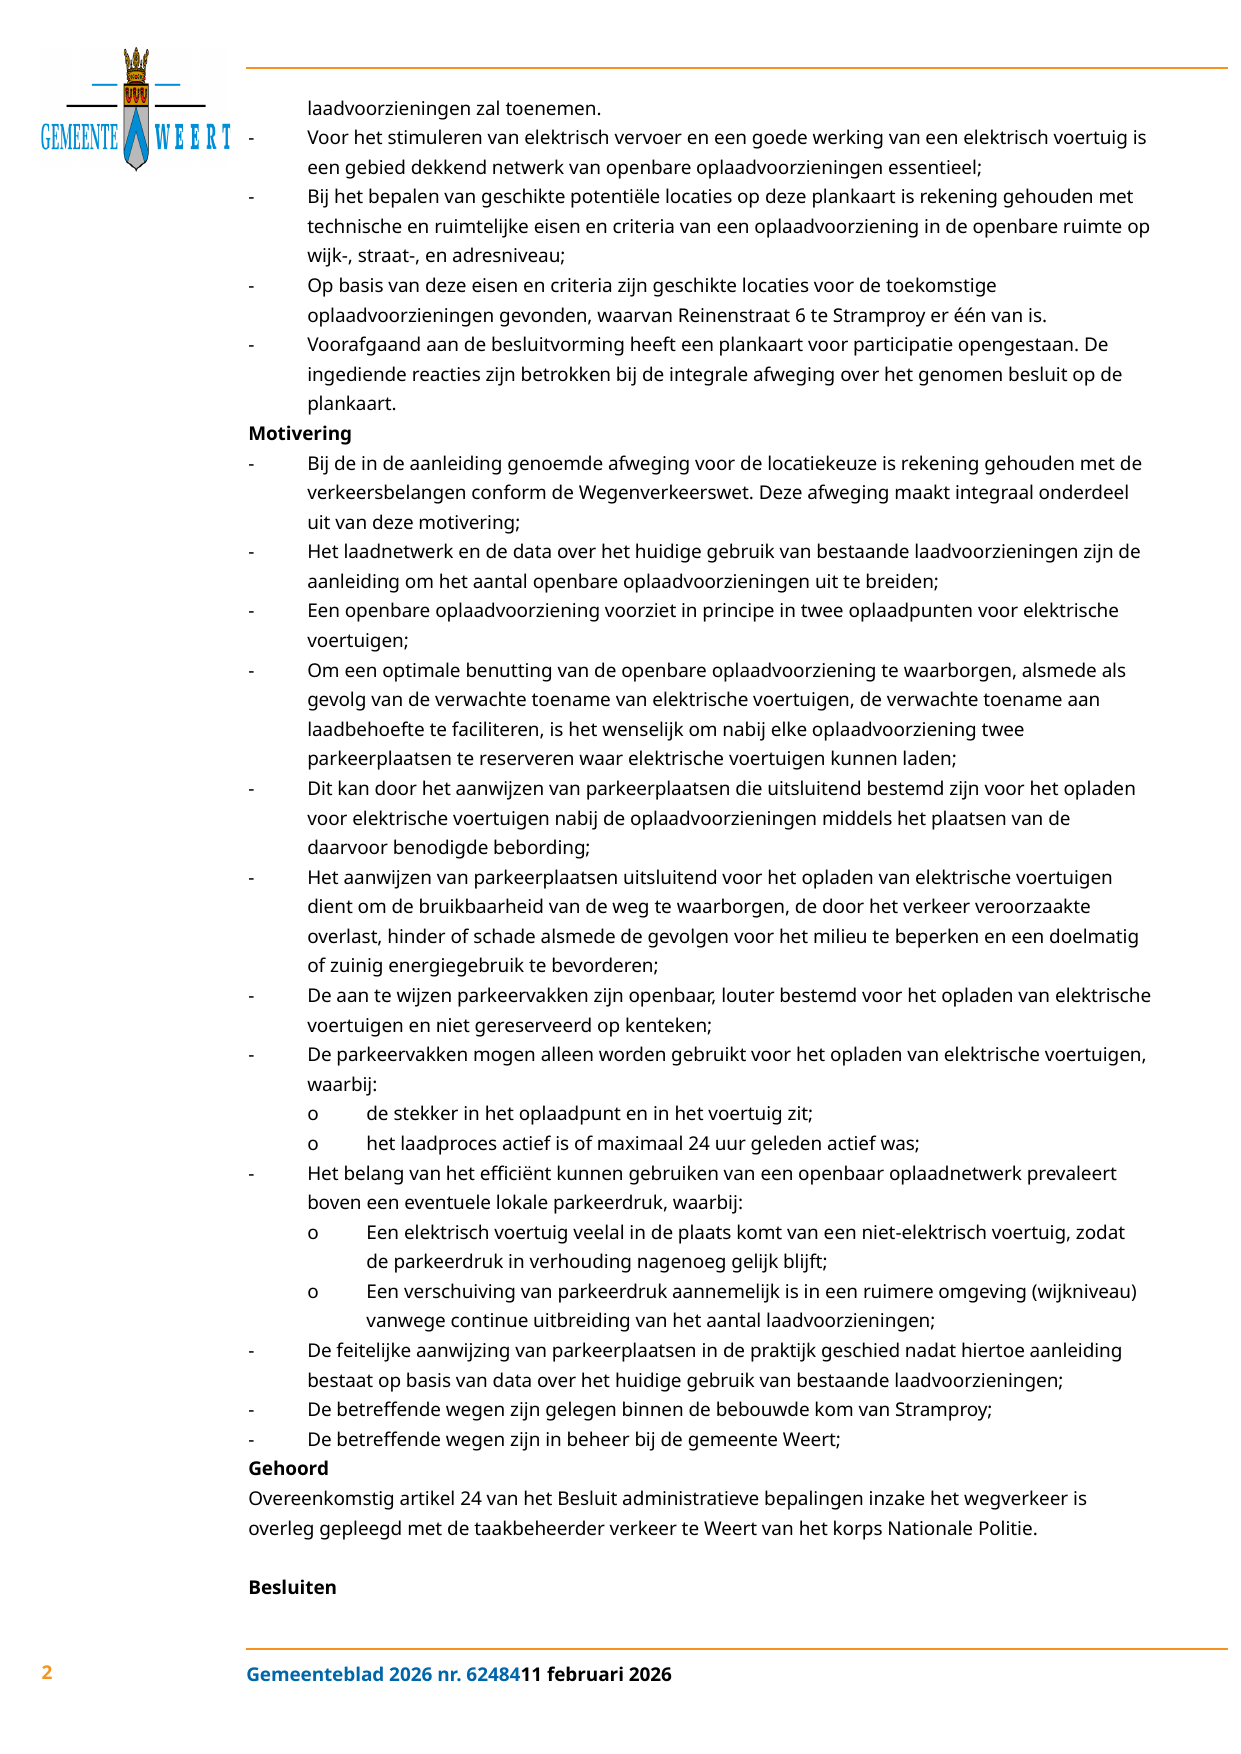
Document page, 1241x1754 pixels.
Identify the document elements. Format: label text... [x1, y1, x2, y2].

list Op basis van deze eisen en criteria zijn geschikte locaties voor de toekomstige oplaadvoorzieningen gevonden, waarvan Reinenstraat 6 te Stramproy er één van is. [248, 272, 1152, 328]
list Het aanwijzen van parkeerplaatsen uitsluitend voor het opladen van elektrische voertuigen dient om de bruikbaarheid van de weg te waarborgen, de door het verkeer veroorzaakte overlast, hinder of schade alsmede de gevolgen voor het milieu te beperken en een doelmatig of zuinig energiegebruik te bevorderen; [248, 864, 1152, 978]
list de stekker in het oplaadpunt en in het voertuig zit; [307, 1101, 1152, 1126]
text Besluiten [248, 1574, 1152, 1600]
list het laadproces actief is of maximaal 24 uur geleden actief was; [307, 1130, 1152, 1156]
list De betreffende wegen zijn gelegen binnen de bebouwde kom van Stramproy; [248, 1396, 1152, 1422]
list Het laadnetwerk en de data over het huidige gebruik van bestaande laadvoorzieningen zijn de aanleiding om het aantal openbare oplaadvoorzieningen uit te breiden; [248, 538, 1152, 594]
list Bij de in de aanleiding genoemde afweging voor de locatiekeuze is rekening gehouden met de verkeersbelangen conform de Wegenverkeerswet. Deze afweging maakt integraal onderdeel uit van deze motivering; [248, 450, 1152, 535]
list De feitelijke aanwijzing van parkeerplaatsen in de praktijk geschied nadat hiertoe aanleiding bestaat op basis van data over het huidige gebruik van bestaande laadvoorzieningen; [248, 1337, 1152, 1393]
list De aan te wijzen parkeervakken zijn openbaar, louter bestemd voor het opladen van elektrische voertuigen en niet gereserveerd op kenteken; [248, 982, 1152, 1038]
list Voorafgaand aan de besluitvorming heeft een plankaart voor participatie opengestaan. De ingediende reacties zijn betrokken bij de integrale afweging over het genomen besluit op de plankaart. [248, 331, 1152, 416]
picture [41, 47, 231, 172]
text Motivering [248, 420, 1152, 446]
text Overeenkomstig artikel 24 van het Besluit administratieve bepalingen inzake het wegverkeer is overleg gepleegd met de taakbeheerder verkeer te Weert van het korps Nationale Politie. [248, 1485, 1152, 1541]
list Een openbare oplaadvoorziening voorziet in principe in twee oplaadpunten voor elektrische voertuigen; [248, 598, 1152, 653]
list Voor het stimuleren van elektrisch vervoer en een goede werking van een elektrisch voertuig is een gebied dekkend netwerk van openbare oplaadvoorzieningen essentieel; [248, 124, 1152, 180]
list laadvoorzieningen zal toenemen. [248, 95, 1152, 121]
list Dit kan door het aanwijzen van parkeerplaatsen die uitsluitend bestemd zijn voor het opladen voor elektrische voertuigen nabij de oplaadvoorzieningen middels het plaatsen van de daarvoor benodigde bebording; [248, 775, 1152, 860]
list Bij het bepalen van geschikte potentiële locaties op deze plankaart is rekening gehouden met technische en ruimtelijke eisen en criteria van een oplaadvoorziening in de openbare ruimte op wijk-, straat-, en adresniveau; [248, 183, 1152, 268]
list De betreffende wegen zijn in beheer bij de gemeente Weert; [248, 1426, 1152, 1452]
list Een elektrisch voertuig veelal in de plaats komt van een niet-elektrisch voertuig, zodat de parkeerdruk in verhouding nagenoeg gelijk blijft; [307, 1219, 1152, 1274]
text Gehoord [248, 1456, 1152, 1481]
list Om een optimale benutting van de openbare oplaadvoorziening te waarborgen, alsmede als gevolg van de verwachte toename van elektrische voertuigen, de verwachte toename aan laadbehoefte te faciliteren, is het wenselijk om nabij elke oplaadvoorziening twee parkeerplaatsen te reserveren waar elektrische voertuigen kunnen laden; [248, 657, 1152, 771]
list Een verschuiving van parkeerdruk aannemelijk is in een ruimere omgeving (wijkniveau) vanwege continue uitbreiding van het aantal laadvoorzieningen; [307, 1278, 1152, 1333]
list Het belang van het efficiënt kunnen gebruiken van een openbaar oplaadnetwerk prevaleert boven een eventuele lokale parkeerdruk, waarbij: [248, 1160, 1152, 1215]
list De parkeervakken mogen alleen worden gebruikt voor het opladen van elektrische voertuigen, waarbij: [248, 1041, 1152, 1097]
